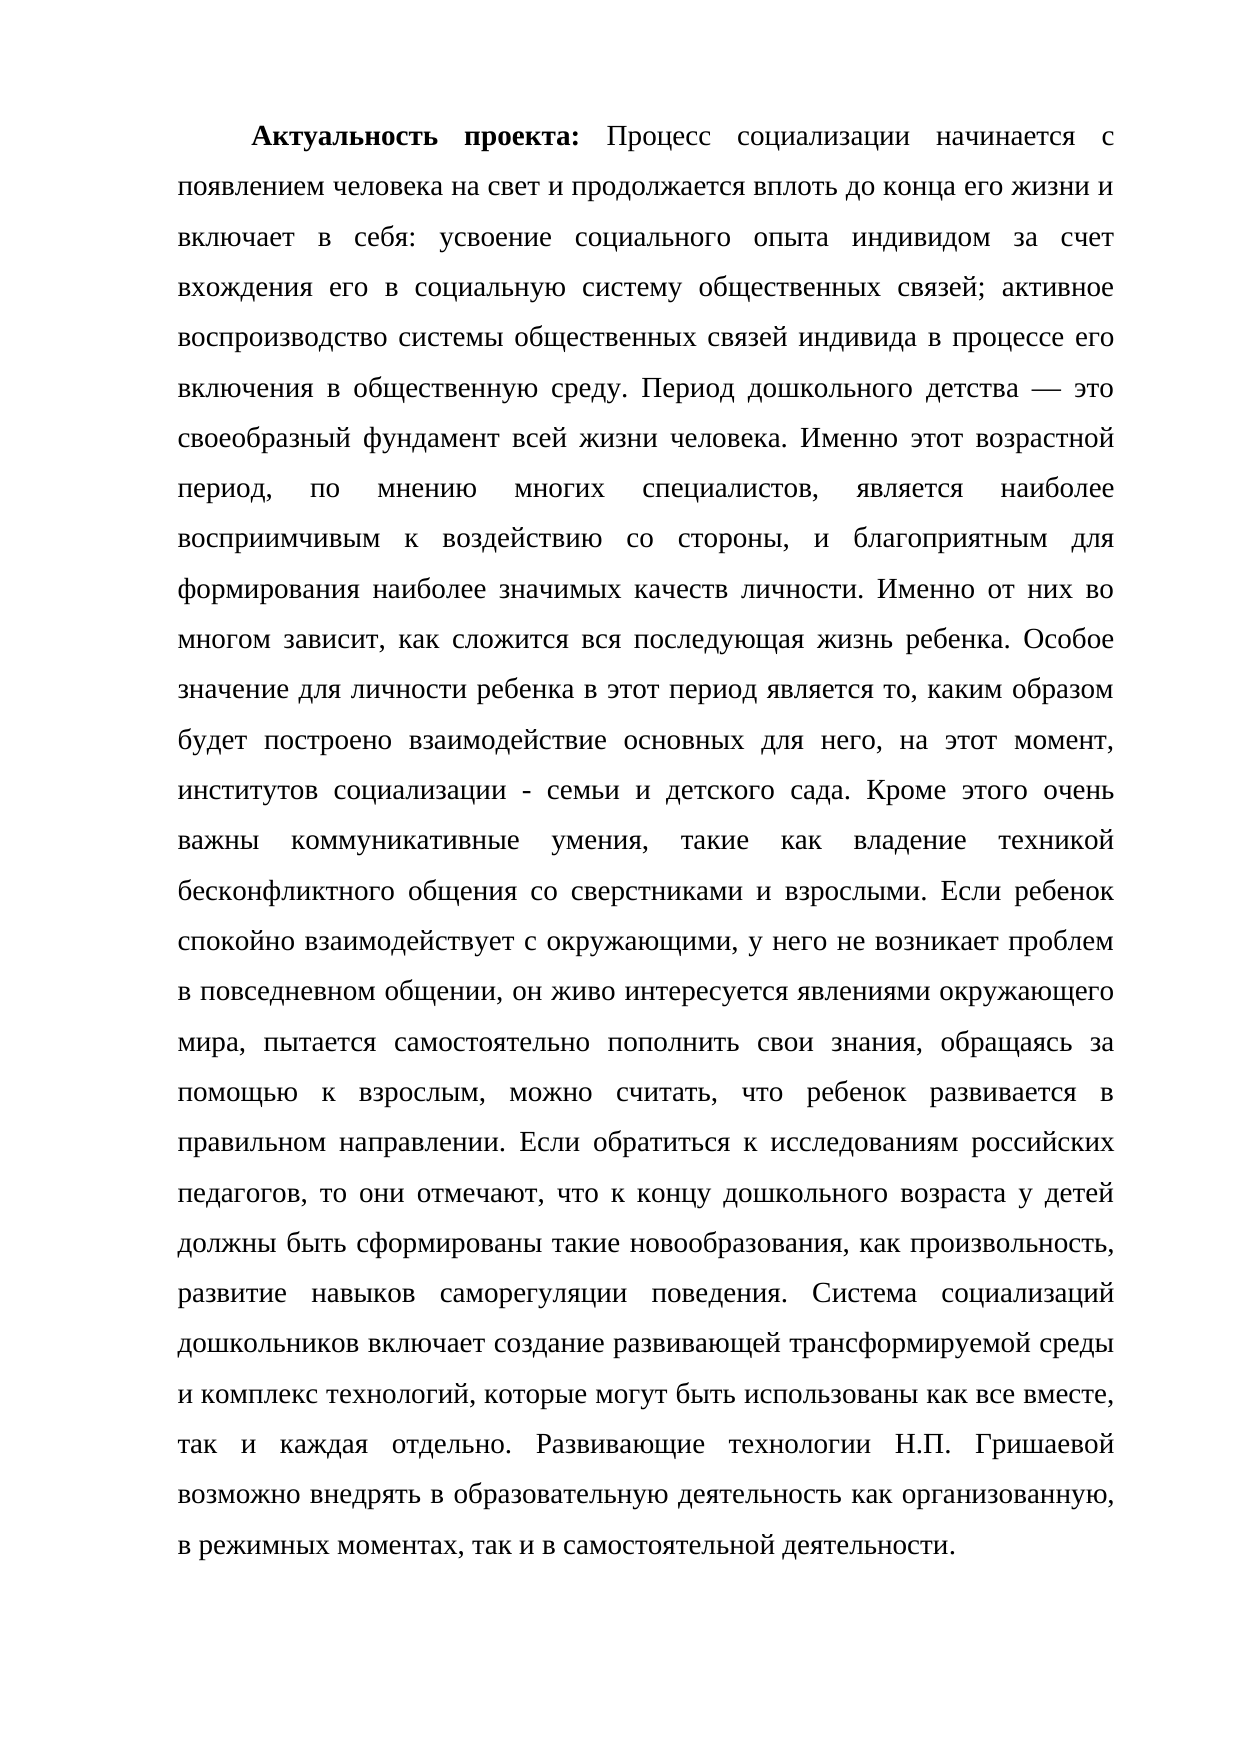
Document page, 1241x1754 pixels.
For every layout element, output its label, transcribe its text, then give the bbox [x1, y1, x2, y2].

text Актуальность проекта: Процесс социализации начинается с появлением человека на свет и продолжается вплоть до конца его жизни и включает в себя: усвоение социального опыта индивидом за счет вхождения его в социальную систему общественных связей; активное воспроизводство системы общественных связей индивида в процессе его включения в общественную среду. Период дошкольного детства — это своеобразный фундамент всей жизни человека. Именно этот возрастной период, по мнению многих специалистов, является наиболее восприимчивым к воздействию со стороны, и благоприятным для формирования наиболее значимых качеств личности. Именно от них во многом зависит, как сложится вся последующая жизнь ребенка. Особое значение для личности ребенка в этот период является то, каким образом будет построено взаимодействие основных для него, на этот момент, институтов социализации - семьи и детского сада. Кроме этого очень важны коммуникативные умения, такие как владение техникой бесконфликтного общения со сверстниками и взрослыми. Если ребенок спокойно взаимодействует с окружающими, у него не возникает проблем в повседневном общении, он живо интересуется явлениями окружающего мира, пытается самостоятельно пополнить свои знания, обращаясь за помощью к взрослым, можно считать, что ребенок развивается в правильном направлении. Если обратиться к исследованиям российских педагогов, то они отмечают, что к концу дошкольного возраста у детей должны быть сформированы такие новообразования, как произвольность, развитие навыков саморегуляции поведения. Система социализаций дошкольников включает создание развивающей трансформируемой среды и комплекс технологий, которые могут быть использованы как все вместе, так и каждая отдельно. Развивающие технологии Н.П. Гришаевой возможно внедрять в образовательную деятельность как организованную, в режимных моментах, так и в самостоятельной деятельности. [177, 118, 1115, 1560]
